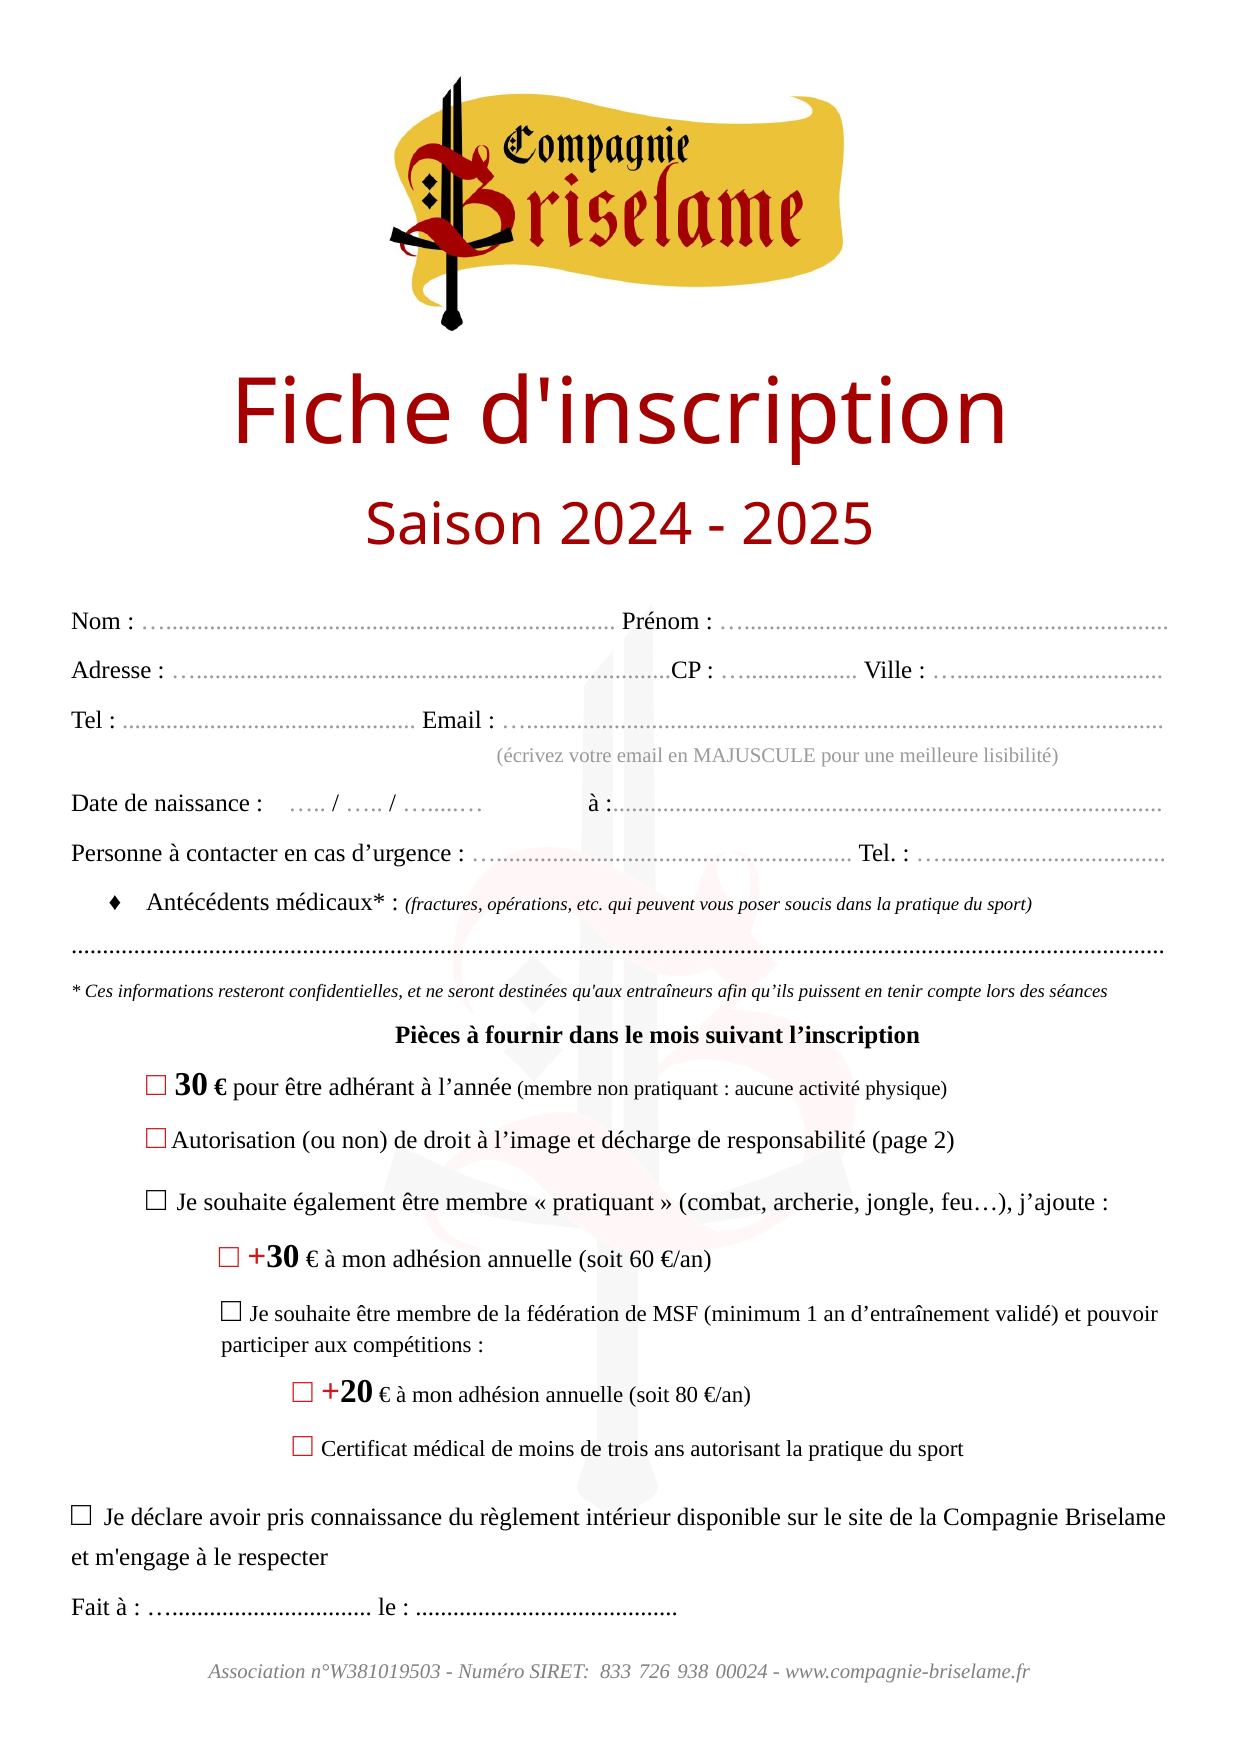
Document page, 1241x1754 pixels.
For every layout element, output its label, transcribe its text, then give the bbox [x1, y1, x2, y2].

list □ Certificat médical de moins de trois ans autorisant la pratique du sport [71, 1425, 372, 1464]
text ............................................................................................................................................................................... [875, 931, 1169, 959]
list □ Je souhaite également être membre « pratiquant » (combat, archerie, jongle, feu…), j’ajoute : [108, 1171, 372, 1219]
text Nom : …........................................................................ Prénom : ….................................................................... [71, 606, 372, 635]
text * Ces informations resteront confidentielles, et ne seront destinées qu'aux entraîneurs afin qu’ils puissent en tenir compte lors des séances [875, 980, 1169, 1001]
text Date de naissance : ….. / ….. / ….....… à :........................................................................................ [875, 788, 1169, 817]
title Fiche d'inscription [230, 96, 1010, 471]
text Fait à : …................................ le : .......................................... [71, 1592, 1169, 1620]
text Adresse : …............................................................................CP : ….................. Ville : …................................. [875, 656, 1169, 684]
list □ +20 € à mon adhésion annuelle (soit 80 €/an) [875, 1371, 1169, 1410]
text Tel : ............................................... Email : …...................................................................................................... (écrivez votre email en MAJUSCULE pour une meilleure lisibilité) [71, 705, 372, 768]
list □ Autorisation (ou non) de droit à l’image et décharge de responsabilité (page 2) [108, 1118, 372, 1156]
list □ Certificat médical de moins de trois ans autorisant la pratique du sport [875, 1425, 1169, 1464]
subtitle Saison 2024 - 2025 [71, 77, 1169, 562]
list Pièces à fournir dans le mois suivant l’inscription [108, 1020, 372, 1049]
text □ Je déclare avoir pris connaissance du règlement intérieur disponible sur le site de la Compagnie Briselame et m'engage à le respecter [71, 1479, 1169, 1571]
text Personne à contacter en cas d’urgence : …......................................................... Tel. : ….................................... [71, 838, 372, 867]
text ............................................................................................................................................................................... [71, 931, 372, 959]
text Tel : ............................................... Email : …...................................................................................................... (écrivez votre email en MAJUSCULE pour une meilleure lisibilité) [875, 705, 1169, 768]
list □ +30 € à mon adhésion annuelle (soit 60 €/an) [875, 1236, 1169, 1274]
list □ +30 € à mon adhésion annuelle (soit 60 €/an) [71, 1236, 372, 1274]
list Antécédents médicaux* : (fractures, opérations, etc. qui peuvent vous poser soucis dans la pratique du sport) [875, 887, 1169, 916]
text Personne à contacter en cas d’urgence : …......................................................... Tel. : ….................................... [875, 838, 1169, 867]
list □ Je souhaite également être membre « pratiquant » (combat, archerie, jongle, feu…), j’ajoute : [875, 1171, 1169, 1219]
text * Ces informations resteront confidentielles, et ne seront destinées qu'aux entraîneurs afin qu’ils puissent en tenir compte lors des séances [71, 980, 372, 1001]
list □ Je souhaite être membre de la fédération de MSF (minimum 1 an d’entraînement validé) et pouvoir participer aux compétitions : [183, 1290, 372, 1357]
picture [385, 70, 856, 339]
text Adresse : …............................................................................CP : ….................. Ville : …................................. [71, 656, 372, 684]
list Pièces à fournir dans le mois suivant l’inscription [875, 1020, 1169, 1049]
list □ +20 € à mon adhésion annuelle (soit 80 €/an) [71, 1371, 372, 1410]
list Antécédents médicaux* : (fractures, opérations, etc. qui peuvent vous poser soucis dans la pratique du sport) [108, 887, 372, 916]
list □ Autorisation (ou non) de droit à l’image et décharge de responsabilité (page 2) [875, 1118, 1169, 1156]
text Date de naissance : ….. / ….. / ….....… à :........................................................................................ [71, 788, 372, 817]
list □ 30 € pour être adhérant à l’année (membre non pratiquant : aucune activité physique) [108, 1064, 372, 1102]
list □ 30 € pour être adhérant à l’année (membre non pratiquant : aucune activité physique) [875, 1064, 1169, 1102]
text Nom : …........................................................................ Prénom : ….................................................................... [875, 606, 1169, 635]
list □ Je souhaite être membre de la fédération de MSF (minimum 1 an d’entraînement validé) et pouvoir participer aux compétitions : [875, 1290, 1169, 1357]
